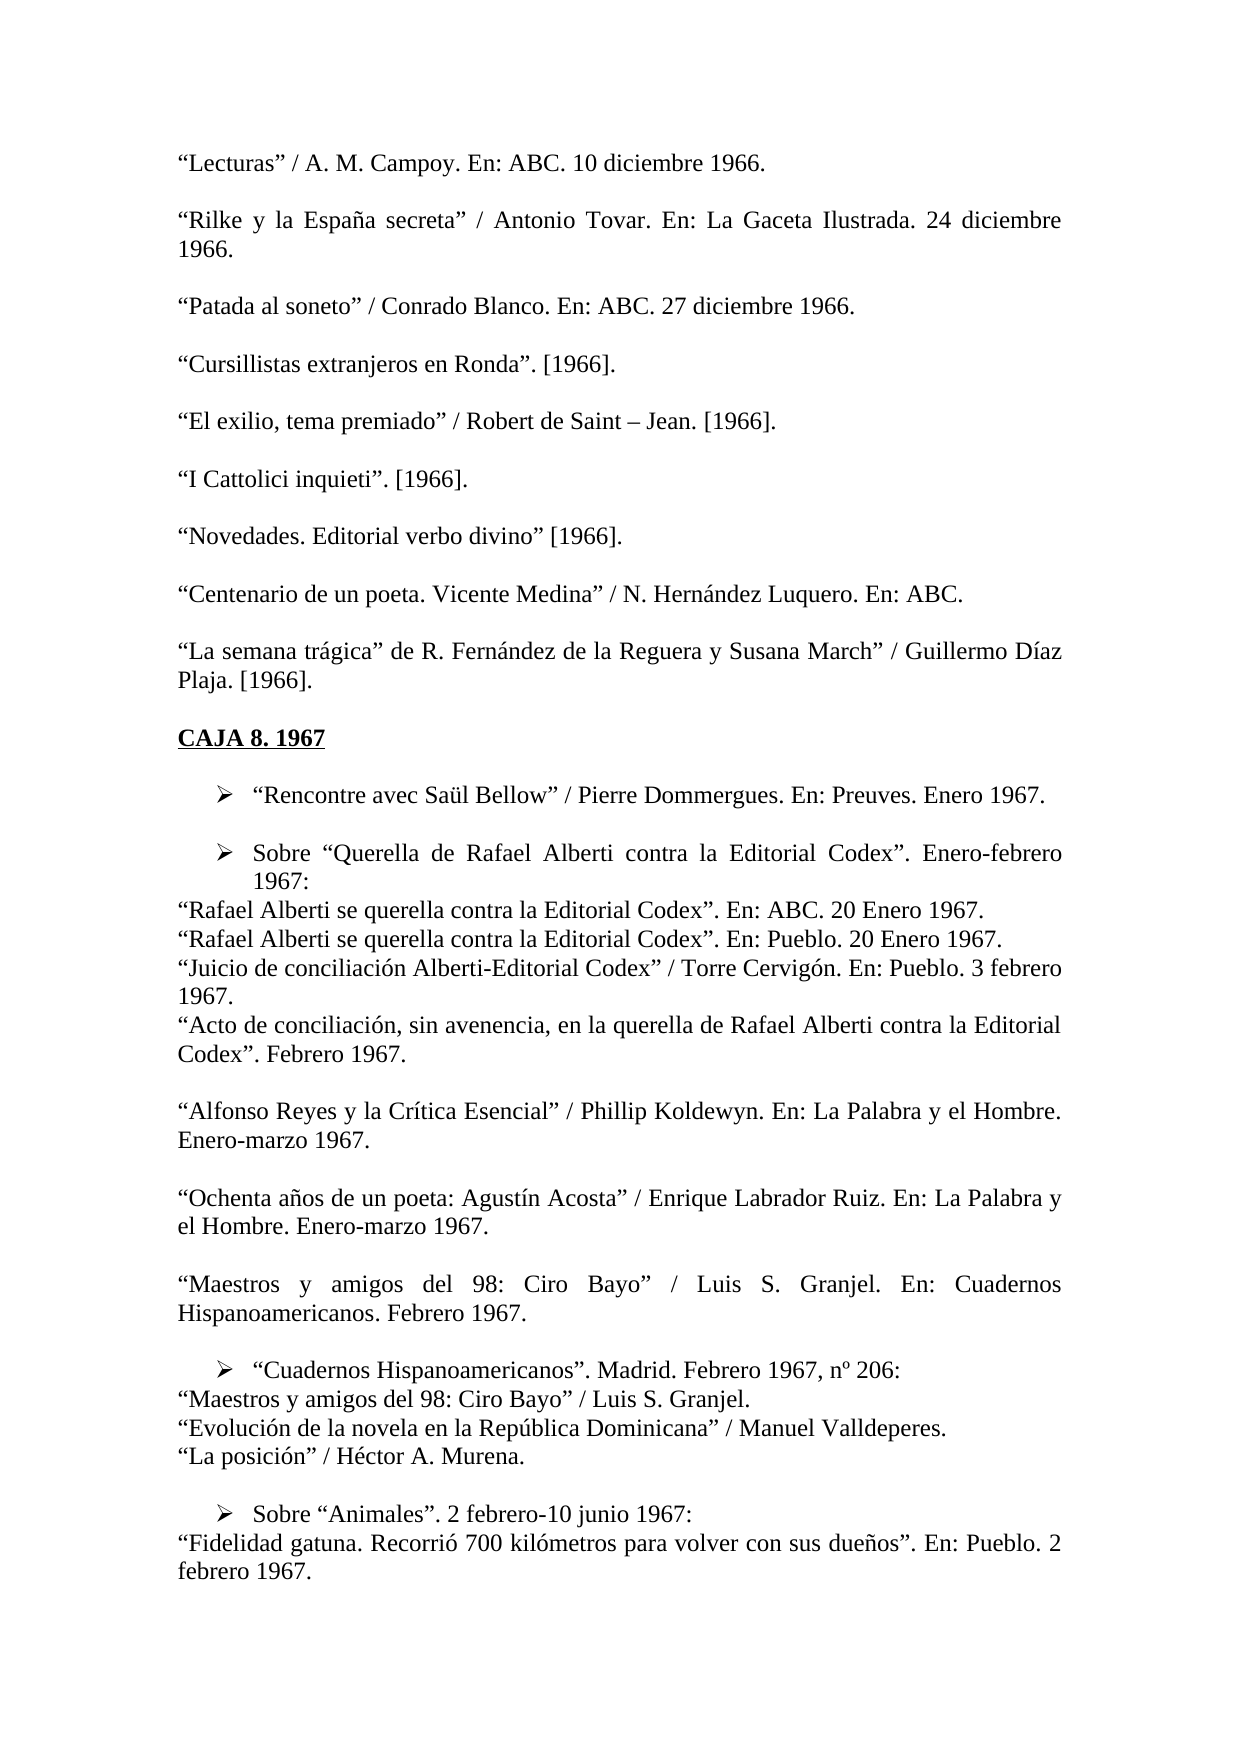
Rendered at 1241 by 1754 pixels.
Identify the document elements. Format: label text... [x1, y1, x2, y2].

text “Rilke y la España secreta” / Antonio Tovar. En: La Gaceta Ilustrada. 24 diciembre 1966. [177, 205, 1063, 263]
list Sobre “Querella de Rafael Alberti contra la Editorial Codex”. Enero-febrero 1967: [215, 838, 1063, 895]
text “Rafael Alberti se querella contra la Editorial Codex”. En: Pueblo. 20 Enero 1967. [177, 924, 1063, 953]
text “Alfonso Reyes y la Crítica Esencial” / Phillip Koldewyn. En: La Palabra y el Hombre. Enero-marzo 1967. [177, 1096, 1063, 1154]
list “Cuadernos Hispanoamericanos”. Madrid. Febrero 1967, nº 206: [215, 1355, 1063, 1384]
text “Patada al soneto” / Conrado Blanco. En: ABC. 27 diciembre 1966. [177, 291, 1063, 320]
text “I Cattolici inquieti”. [1966]. [177, 464, 1063, 493]
text “Cursillistas extranjeros en Ronda”. [1966]. [177, 349, 1063, 378]
text “Ochenta años de un poeta: Agustín Acosta” / Enrique Labrador Ruiz. En: La Palabra y el Hombre. Enero-marzo 1967. [177, 1183, 1063, 1240]
text “Lecturas” / A. M. Campoy. En: ABC. 10 diciembre 1966. [177, 148, 1063, 176]
list “Rencontre avec Saül Bellow” / Pierre Dommergues. En: Preuves. Enero 1967. [215, 780, 1063, 809]
text “Evolución de la novela en la República Dominicana” / Manuel Valldeperes. [177, 1413, 1063, 1441]
text “El exilio, tema premiado” / Robert de Saint – Jean. [1966]. [177, 406, 1063, 435]
text “Centenario de un poeta. Vicente Medina” / N. Hernández Luquero. En: ABC. [177, 579, 1063, 608]
text “Fidelidad gatuna. Recorrió 700 kilómetros para volver con sus dueños”. En: Pueblo. 2 febrero 1967. [177, 1528, 1063, 1585]
text “Juicio de conciliación Alberti-Editorial Codex” / Torre Cervigón. En: Pueblo. 3 febrero 1967. [177, 953, 1063, 1010]
text “Novedades. Editorial verbo divino” [1966]. [177, 521, 1063, 550]
list Sobre “Animales”. 2 febrero-10 junio 1967: [215, 1499, 1063, 1528]
text “La posición” / Héctor A. Murena. [177, 1441, 1063, 1470]
text CAJA 8. 1967 [177, 723, 1063, 751]
text “La semana trágica” de R. Fernández de la Reguera y Susana March” / Guillermo Díaz Plaja. [1966]. [177, 636, 1063, 694]
text “Acto de conciliación, sin avenencia, en la querella de Rafael Alberti contra la Editorial Codex”. Febrero 1967. [177, 1010, 1063, 1068]
text “Rafael Alberti se querella contra la Editorial Codex”. En: ABC. 20 Enero 1967. [177, 895, 1063, 924]
text “Maestros y amigos del 98: Ciro Bayo” / Luis S. Granjel. En: Cuadernos Hispanoamericanos. Febrero 1967. [177, 1269, 1063, 1326]
text “Maestros y amigos del 98: Ciro Bayo” / Luis S. Granjel. [177, 1384, 1063, 1413]
